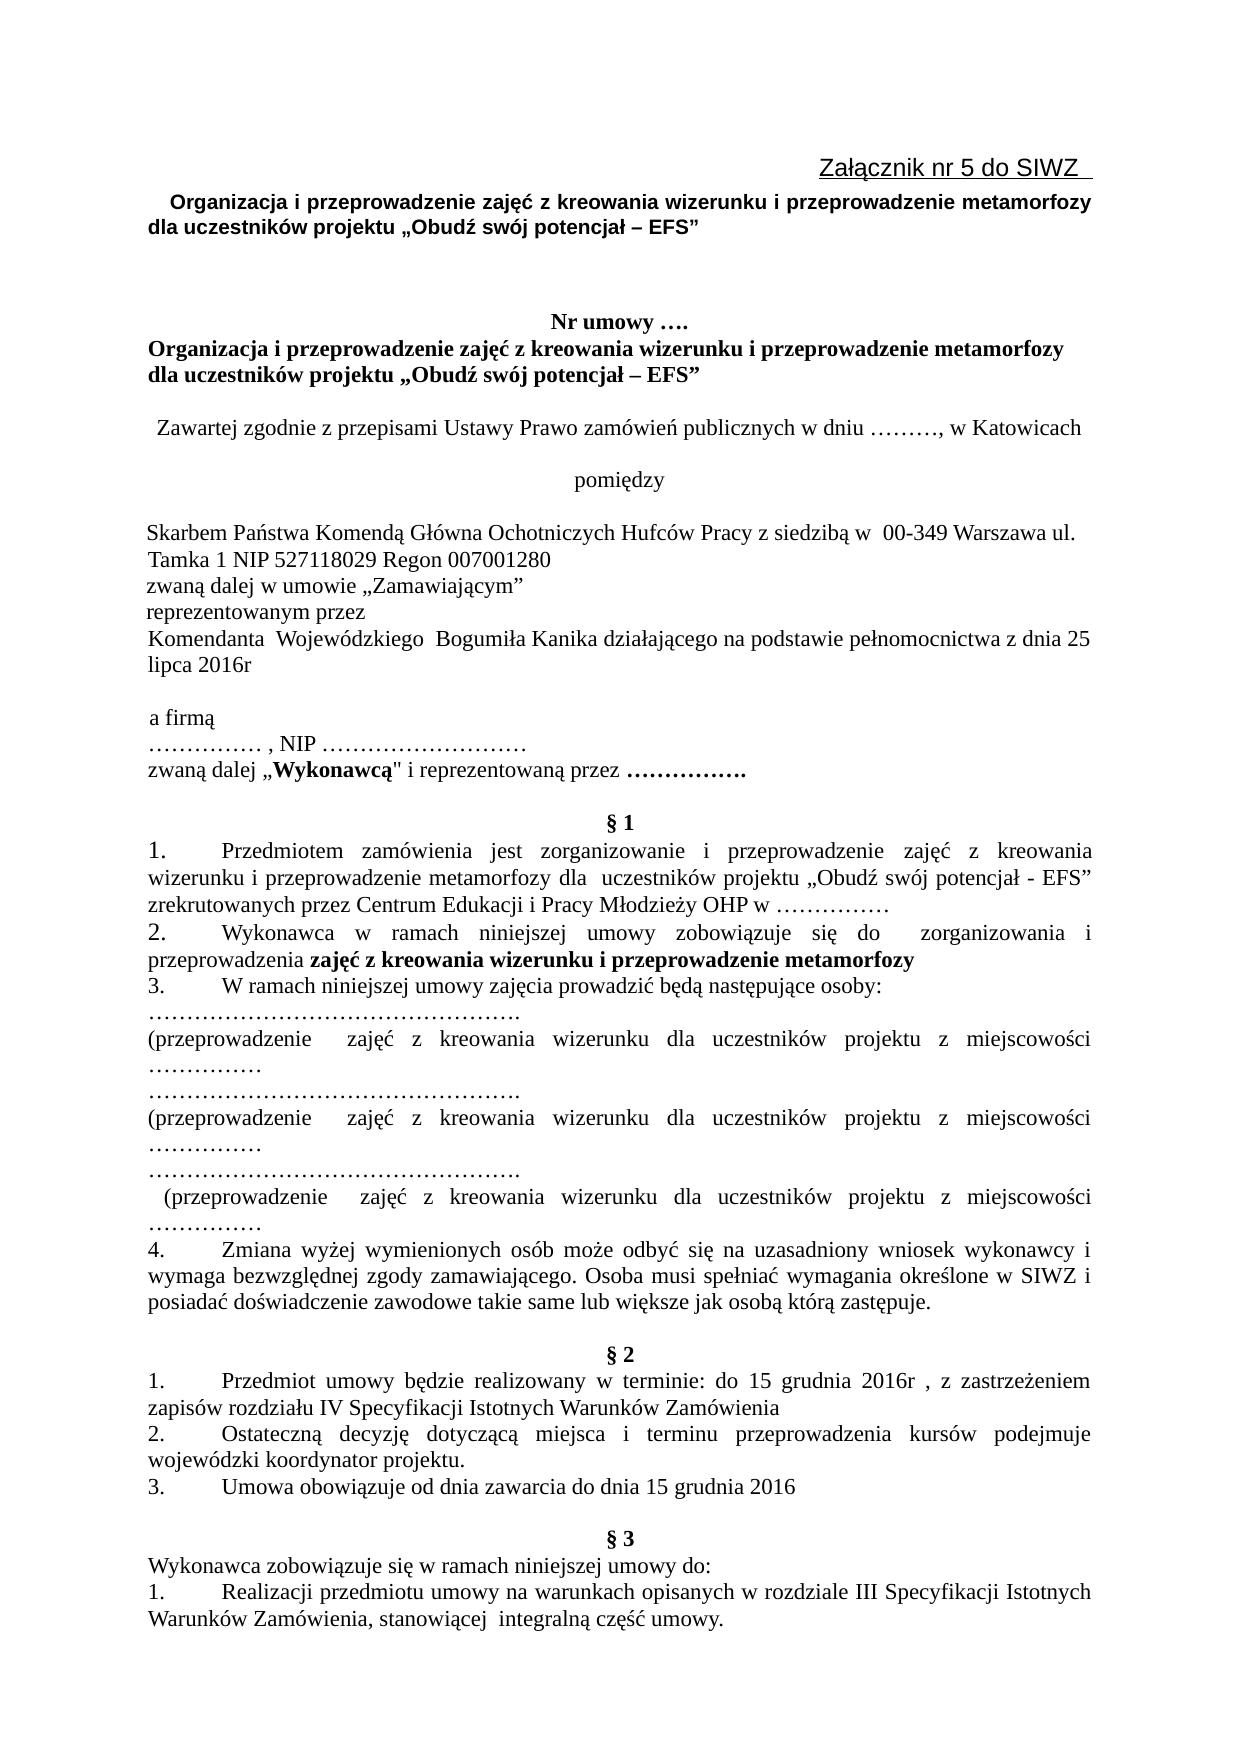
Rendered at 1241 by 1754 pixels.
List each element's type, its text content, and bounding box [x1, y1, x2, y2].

list Przedmiotem zamówienia jest zorganizowanie i przeprowadzenie zajęć z kreowania wizerunku i przeprowadzenie metamorfozy dla uczestników projektu „Obudź swój potencjał - EFS” zrekrutowanych przez Centrum Edukacji i Pracy Młodzieży OHP w …………… [148, 836, 1093, 917]
list Wykonawca w ramach niniejszej umowy zobowiązuje się do zorganizowania i przeprowadzenia zajęć z kreowania wizerunku i przeprowadzenie metamorfozy [148, 917, 1093, 972]
text Załącznik nr 5 do SIWZ [148, 153, 1093, 182]
text Wykonawca zobowiązuje się w ramach niniejszej umowy do: [148, 1552, 1093, 1578]
text …………………………………………. [148, 998, 1093, 1025]
list Ostateczną decyzję dotyczącą miejsca i terminu przeprowadzenia kursów podejmuje wojewódzki koordynator projektu. [148, 1420, 1093, 1473]
text Nr umowy …. [110, 308, 1093, 335]
text § 2 [148, 1341, 1093, 1367]
text pomiędzy [110, 467, 1093, 493]
text zwaną dalej „Wykonawcą" i reprezentowaną przez ……………. [148, 756, 1093, 783]
text …………… , NIP ……………………… [146, 730, 1093, 756]
text …………………………………………. [148, 1077, 1093, 1104]
text Organizacja i przeprowadzenie zajęć z kreowania wizerunku i przeprowadzenie metamorfozy dla uczestników projektu „Obudź swój potencjał – EFS” [148, 188, 1093, 238]
list W ramach niniejszej umowy zajęcia prowadzić będą następujące osoby: [148, 972, 1093, 998]
list Przedmiot umowy będzie realizowany w terminie: do 15 grudnia 2016r , z zastrzeżeniem zapisów rozdziału IV Specyfikacji Istotnych Warunków Zamówienia [148, 1367, 1093, 1420]
list Umowa obowiązuje od dnia zawarcia do dnia 15 grudnia 2016 [148, 1473, 1093, 1499]
text (przeprowadzenie zajęć z kreowania wizerunku dla uczestników projektu z miejscowości …………… [148, 1025, 1093, 1077]
text …………………………………………. [148, 1157, 1093, 1183]
text Organizacja i przeprowadzenie zajęć z kreowania wizerunku i przeprowadzenie metamorfozy dla uczestników projektu „Obudź swój potencjał – EFS” [148, 335, 1093, 387]
text § 3 [148, 1526, 1093, 1552]
text Zawartej zgodnie z przepisami Ustawy Prawo zamówień publicznych w dniu ………, w Katowicach [110, 414, 1093, 440]
text zwaną dalej w umowie „Zamawiającym” [110, 572, 1093, 598]
text (przeprowadzenie zajęć z kreowania wizerunku dla uczestników projektu z miejscowości …………… [148, 1183, 1093, 1236]
text a firmą [149, 704, 1093, 730]
text (przeprowadzenie zajęć z kreowania wizerunku dla uczestników projektu z miejscowości …………… [148, 1104, 1093, 1157]
list Realizacji przedmiotu umowy na warunkach opisanych w rozdziale III Specyfikacji Istotnych Warunków Zamówienia, stanowiącej integralną część umowy. [148, 1578, 1093, 1631]
text Skarbem Państwa Komendą Główna Ochotniczych Hufców Pracy z siedzibą w 00-349 Warszawa ul. Tamka 1 NIP 527118029 Regon 007001280 [146, 519, 1093, 572]
text § 1 [148, 809, 1093, 836]
text reprezentowanym przez [110, 598, 1093, 625]
list Zmiana wyżej wymienionych osób może odbyć się na uzasadniony wniosek wykonawcy i wymaga bezwzględnej zgody zamawiającego. Osoba musi spełniać wymagania określone w SIWZ i posiadać doświadczenie zawodowe takie same lub większe jak osobą którą zastępuje. [148, 1236, 1093, 1315]
text Komendanta Wojewódzkiego Bogumiła Kanika działającego na podstawie pełnomocnictwa z dnia 25 lipca 2016r [148, 625, 1093, 677]
